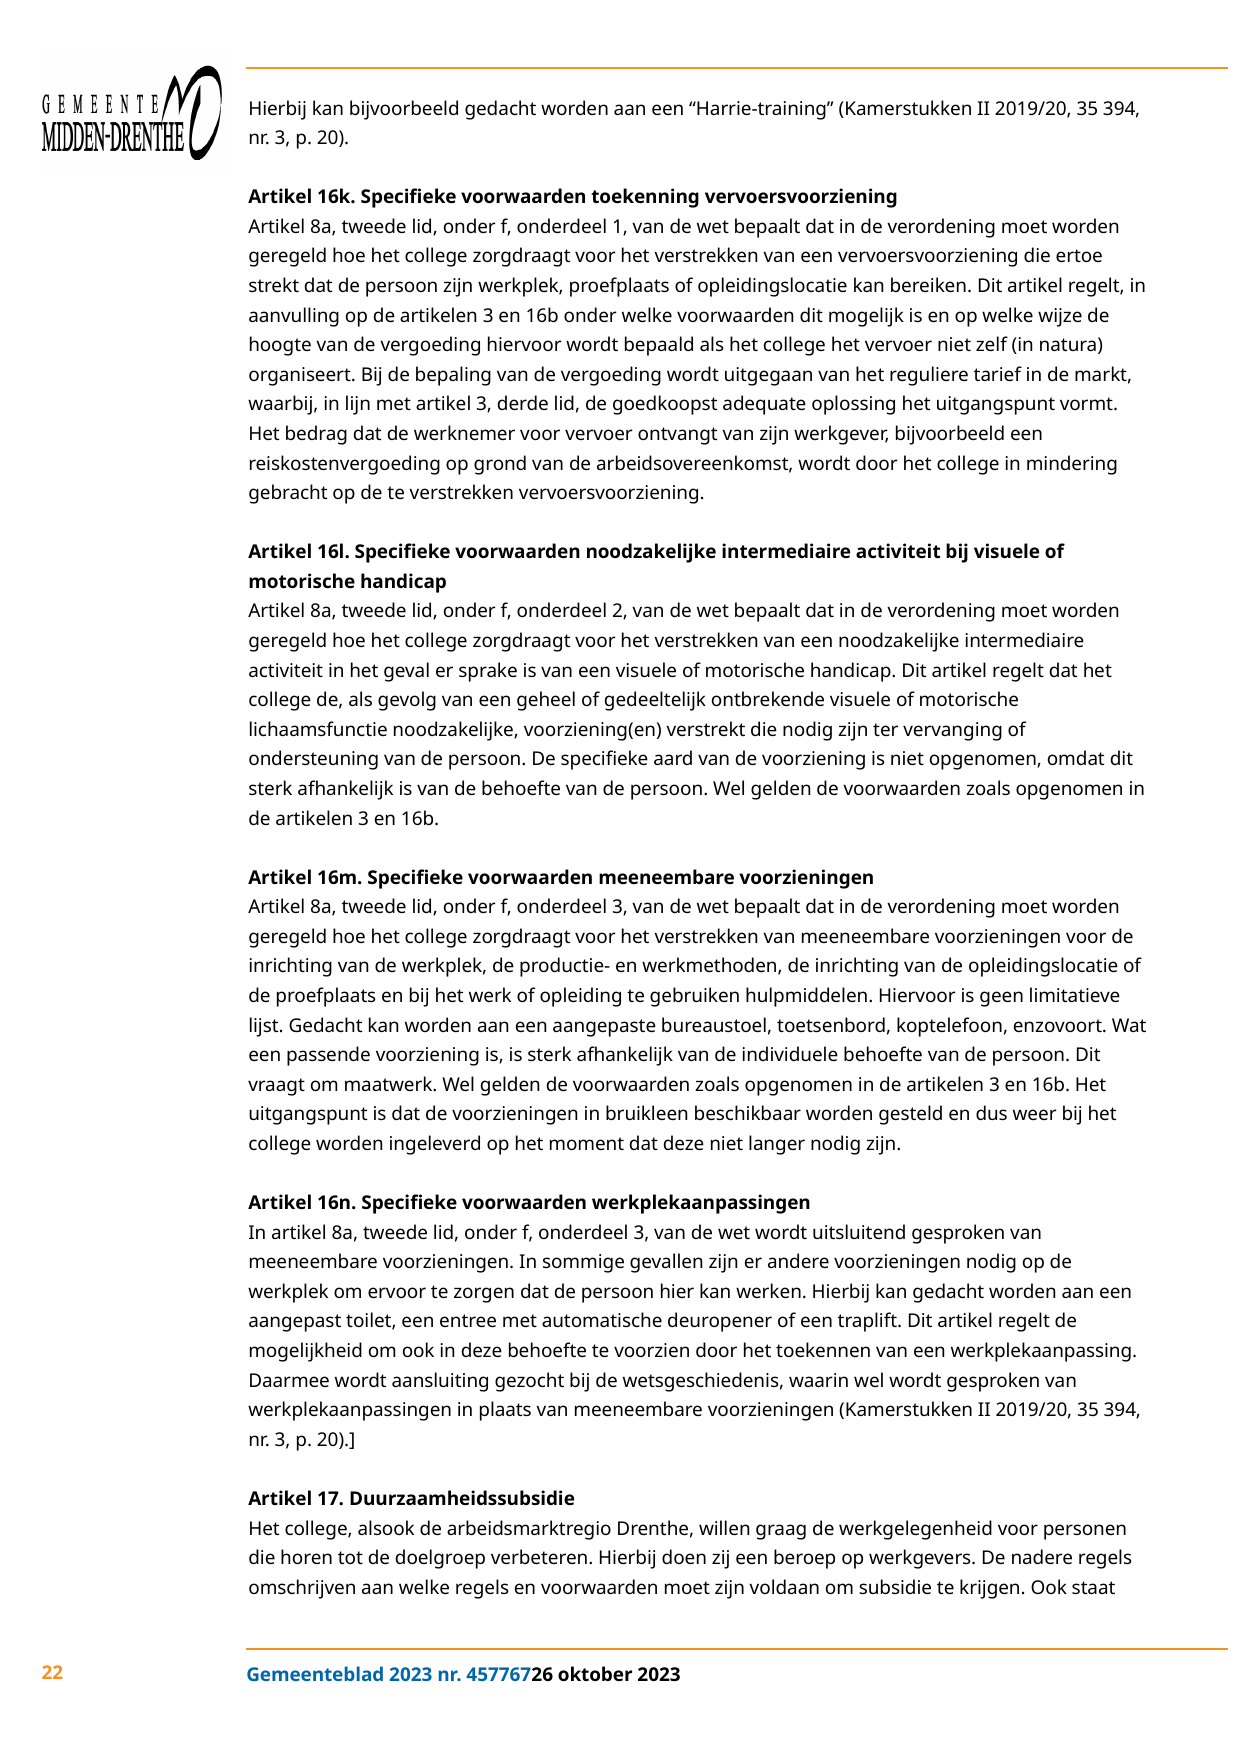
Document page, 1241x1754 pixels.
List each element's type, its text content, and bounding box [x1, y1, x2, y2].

text Artikel 16k. Specifieke voorwaarden toekenning vervoersvoorziening [248, 183, 1152, 209]
text Artikel 16l. Specifieke voorwaarden noodzakelijke intermediaire activiteit bij visuele of motorische handicap [248, 538, 1152, 594]
text Artikel 8a, tweede lid, onder f, onderdeel 2, van de wet bepaalt dat in de verordening moet worden geregeld hoe het college zorgdraagt voor het verstrekken van een noodzakelijke intermediaire activiteit in het geval er sprake is van een visuele of motorische handicap. Dit artikel regelt dat het college de, als gevolg van een geheel of gedeeltelijk ontbrekende visuele of motorische lichaamsfunctie noodzakelijke, voorziening(en) verstrekt die nodig zijn ter vervanging of ondersteuning van de persoon. De specifieke aard van de voorziening is niet opgenomen, omdat dit sterk afhankelijk is van de behoefte van de persoon. Wel gelden de voorwaarden zoals opgenomen in de artikelen 3 en 16b. [248, 598, 1152, 831]
text Artikel 16n. Specifieke voorwaarden werkplekaanpassingen [248, 1189, 1152, 1215]
picture [41, 47, 231, 172]
text In artikel 8a, tweede lid, onder f, onderdeel 3, van de wet wordt uitsluitend gesproken van meeneembare voorzieningen. In sommige gevallen zijn er andere voorzieningen nodig op de werkplek om ervoor te zorgen dat de persoon hier kan werken. Hierbij kan gedacht worden aan een aangepast toilet, een entree met automatische deuropener of een traplift. Dit artikel regelt de mogelijkheid om ook in deze behoefte te voorzien door het toekennen van een werkplekaanpassing. Daarmee wordt aansluiting gezocht bij de wetsgeschiedenis, waarin wel wordt gesproken van werkplekaanpassingen in plaats van meeneembare voorzieningen (Kamerstukken II 2019/20, 35 394, nr. 3, p. 20).] [248, 1219, 1152, 1452]
text Hierbij kan bijvoorbeeld gedacht worden aan een “Harrie-training” (Kamerstukken II 2019/20, 35 394, nr. 3, p. 20). [248, 95, 1152, 150]
text Artikel 16m. Specifieke voorwaarden meeneembare voorzieningen [248, 864, 1152, 890]
text Artikel 8a, tweede lid, onder f, onderdeel 3, van de wet bepaalt dat in de verordening moet worden geregeld hoe het college zorgdraagt voor het verstrekken van meeneembare voorzieningen voor de inrichting van de werkplek, de productie- en werkmethoden, de inrichting van de opleidingslocatie of de proefplaats en bij het werk of opleiding te gebruiken hulpmiddelen. Hiervoor is geen limitatieve lijst. Gedacht kan worden aan een aangepaste bureaustoel, toetsenbord, koptelefoon, enzovoort. Wat een passende voorziening is, is sterk afhankelijk van de individuele behoefte van de persoon. Dit vraagt om maatwerk. Wel gelden de voorwaarden zoals opgenomen in de artikelen 3 en 16b. Het uitgangspunt is dat de voorzieningen in bruikleen beschikbaar worden gesteld en dus weer bij het college worden ingeleverd op het moment dat deze niet langer nodig zijn. [248, 893, 1152, 1156]
text Het college, alsook de arbeidsmarktregio Drenthe, willen graag de werkgelegenheid voor personen die horen tot de doelgroep verbeteren. Hierbij doen zij een beroep op werkgevers. De nadere regels omschrijven aan welke regels en voorwaarden moet zijn voldaan om subsidie te krijgen. Ook staat [248, 1515, 1152, 1600]
text Artikel 8a, tweede lid, onder f, onderdeel 1, van de wet bepaalt dat in de verordening moet worden geregeld hoe het college zorgdraagt voor het verstrekken van een vervoersvoorziening die ertoe strekt dat de persoon zijn werkplek, proefplaats of opleidingslocatie kan bereiken. Dit artikel regelt, in aanvulling op de artikelen 3 en 16b onder welke voorwaarden dit mogelijk is en op welke wijze de hoogte van de vergoeding hiervoor wordt bepaald als het college het vervoer niet zelf (in natura) organiseert. Bij de bepaling van de vergoeding wordt uitgegaan van het reguliere tarief in de markt, waarbij, in lijn met artikel 3, derde lid, de goedkoopst adequate oplossing het uitgangspunt vormt. Het bedrag dat de werknemer voor vervoer ontvangt van zijn werkgever, bijvoorbeeld een reiskostenvergoeding op grond van de arbeidsovereenkomst, wordt door het college in mindering gebracht op de te verstrekken vervoersvoorziening. [248, 213, 1152, 505]
text Artikel 17. Duurzaamheidssubsidie [248, 1485, 1152, 1511]
